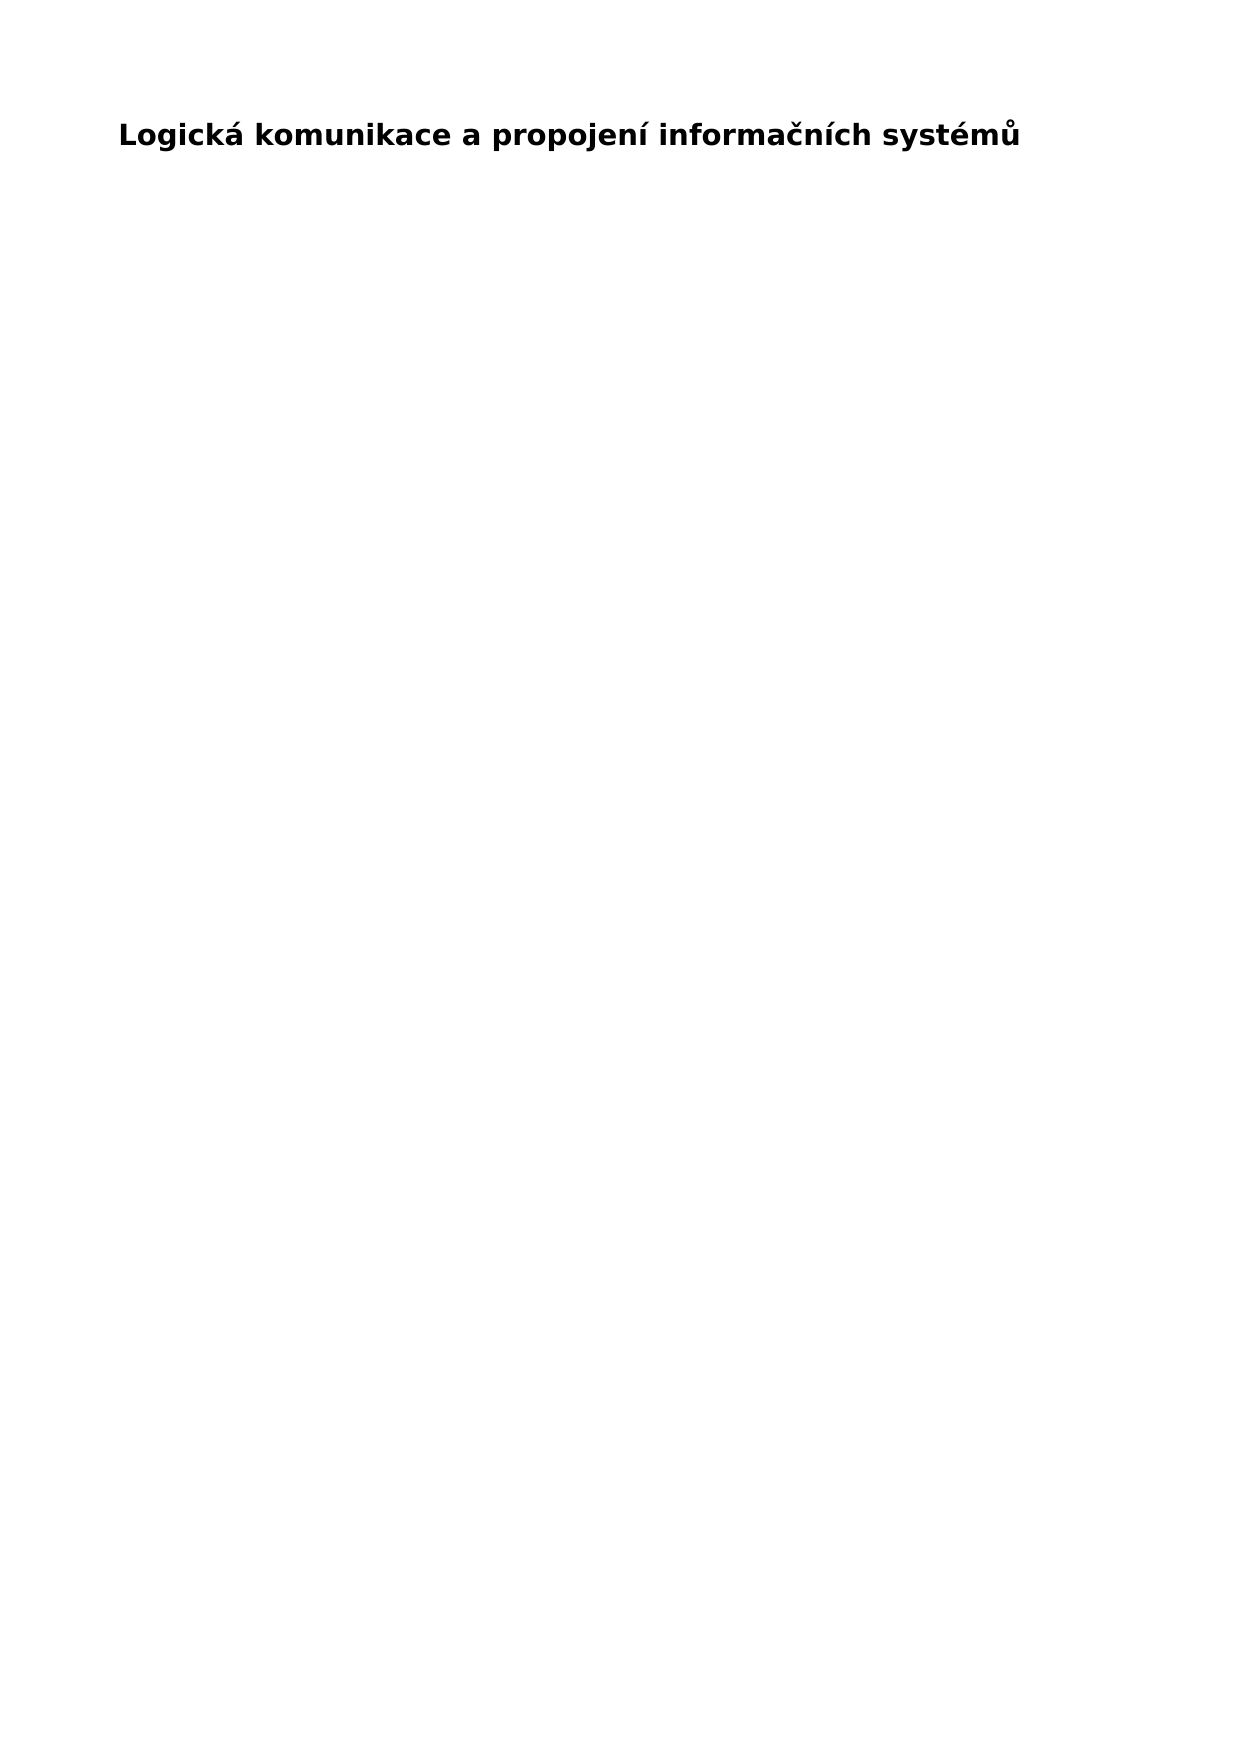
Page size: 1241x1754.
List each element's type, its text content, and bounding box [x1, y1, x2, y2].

subtitle Logická komunikace a propojení informačních systémů [118, 118, 1122, 152]
